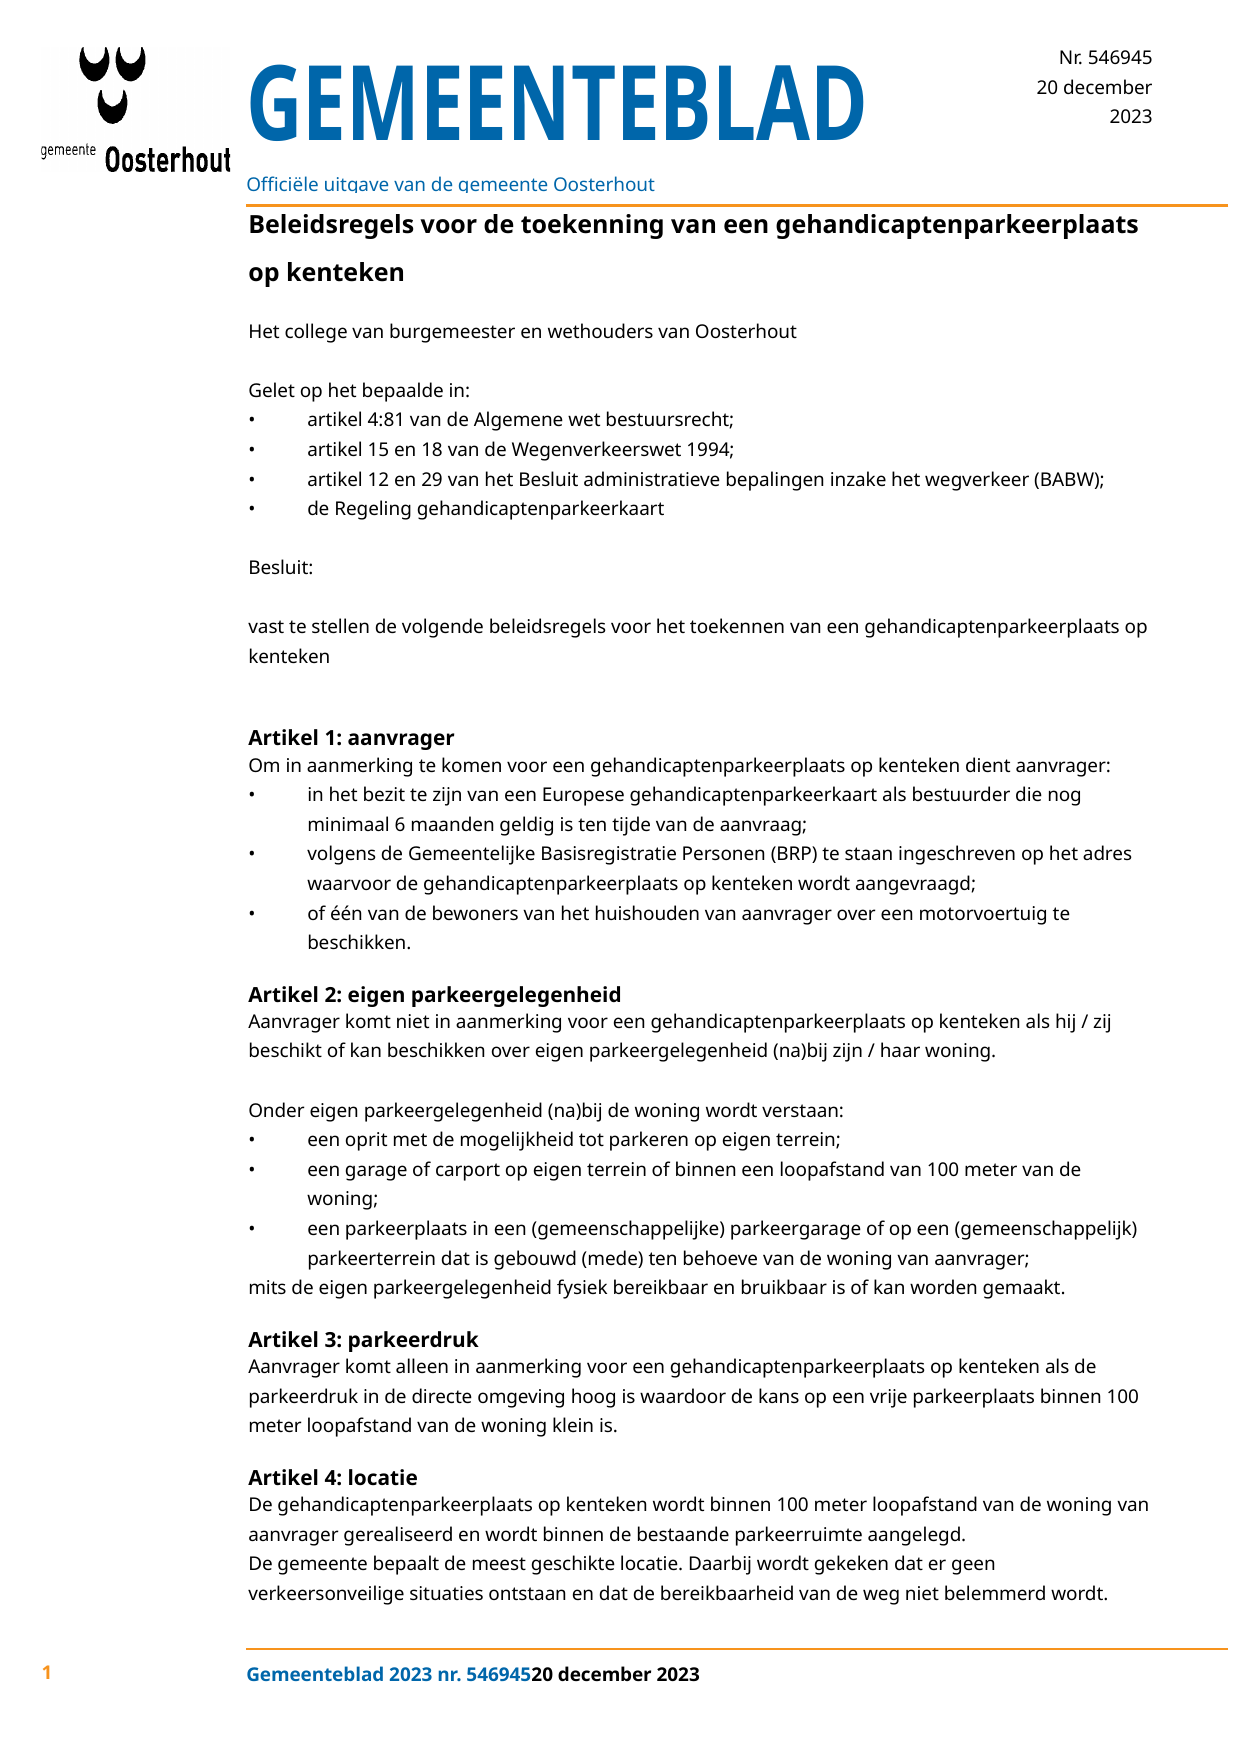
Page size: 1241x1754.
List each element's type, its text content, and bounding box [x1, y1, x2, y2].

text Om in aanmerking te komen voor een gehandicaptenparkeerplaats op kenteken dient aanvrager: [248, 752, 1152, 777]
list artikel 12 en 29 van het Besluit administratieve bepalingen inzake het wegverkeer (BABW); [248, 466, 1152, 492]
text vast te stellen de volgende beleidsregels voor het toekennen van een gehandicaptenparkeerplaats op kenteken [248, 614, 1152, 669]
text Aanvrager komt alleen in aanmerking voor een gehandicaptenparkeerplaats op kenteken als de parkeerdruk in de directe omgeving hoog is waardoor de kans op een vrije parkeerplaats binnen 100 meter loopafstand van de woning klein is. [248, 1353, 1152, 1438]
text Artikel 3: parkeerdruk [248, 1325, 1152, 1353]
text Artikel 1: aanvrager [248, 723, 1152, 752]
text Beleidsregels voor de toekenning van een gehandicaptenparkeerplaats op kenteken [248, 207, 1152, 288]
text Onder eigen parkeergelegenheid (na)bij de woning wordt verstaan: [248, 1097, 1152, 1123]
list een garage of carport op eigen terrein of binnen een loopafstand van 100 meter van de woning; [248, 1156, 1152, 1211]
text Aanvrager komt niet in aanmerking voor een gehandicaptenparkeerplaats op kenteken als hij / zij beschikt of kan beschikken over eigen parkeergelegenheid (na)bij zijn / haar woning. [248, 1008, 1152, 1063]
text Het college van burgemeester en wethouders van Oosterhout [248, 318, 1152, 344]
text De gehandicaptenparkeerplaats op kenteken wordt binnen 100 meter loopafstand van de woning van aanvrager gerealiseerd en wordt binnen de bestaande parkeerruimte aangelegd. [248, 1491, 1152, 1547]
list in het bezit te zijn van een Europese gehandicaptenparkeerkaart als bestuurder die nog minimaal 6 maanden geldig is ten tijde van de aanvraag; [248, 781, 1152, 837]
text Gelet op het bepaalde in: [248, 377, 1152, 403]
list artikel 15 en 18 van de Wegenverkeerswet 1994; [248, 436, 1152, 462]
text Besluit: [248, 554, 1152, 580]
text De gemeente bepaalt de meest geschikte locatie. Daarbij wordt gekeken dat er geen verkeersonveilige situaties ontstaan en dat de bereikbaarheid van de weg niet belemmerd wordt. [248, 1550, 1152, 1606]
list volgens de Gemeentelijke Basisregistratie Personen (BRP) te staan ingeschreven op het adres waarvoor de gehandicaptenparkeerplaats op kenteken wordt aangevraagd; [248, 841, 1152, 896]
text Artikel 4: locatie [248, 1463, 1152, 1491]
text Artikel 2: eigen parkeergelegenheid [248, 980, 1152, 1008]
list een oprit met de mogelijkheid tot parkeren op eigen terrein; [248, 1126, 1152, 1152]
list artikel 4:81 van de Algemene wet bestuursrecht; [248, 407, 1152, 432]
list de Regeling gehandicaptenparkeerkaart [248, 495, 1152, 521]
picture [41, 47, 231, 172]
text mits de eigen parkeergelegenheid fysiek bereikbaar en bruikbaar is of kan worden gemaakt. [248, 1274, 1152, 1300]
list of één van de bewoners van het huishouden van aanvrager over een motorvoertuig te beschikken. [248, 900, 1152, 955]
list een parkeerplaats in een (gemeenschappelijke) parkeergarage of op een (gemeenschappelijk) parkeerterrein dat is gebouwd (mede) ten behoeve van de woning van aanvrager; [248, 1215, 1152, 1271]
